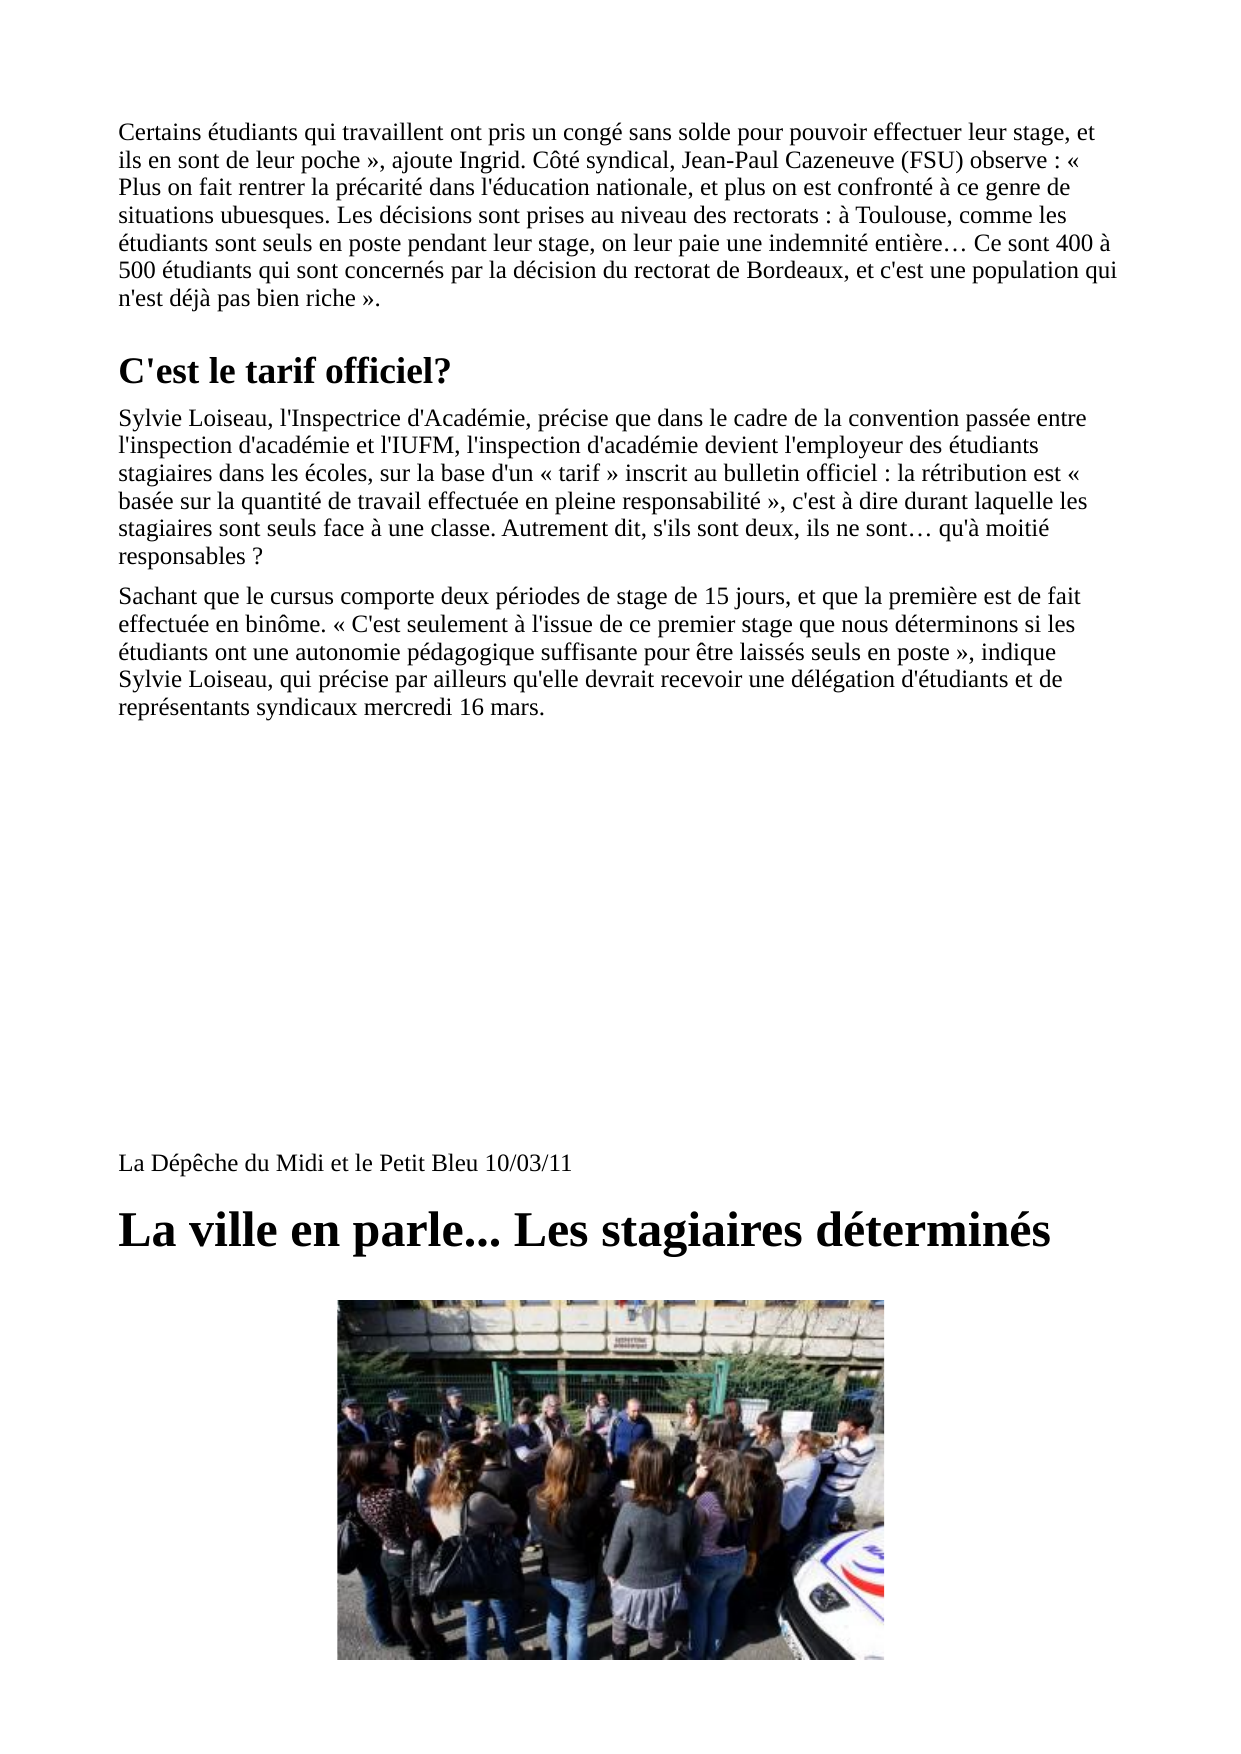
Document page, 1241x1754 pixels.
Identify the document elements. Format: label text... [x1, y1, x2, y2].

text La Dépêche du Midi et le Petit Bleu 10/03/11 [118, 1149, 1122, 1177]
text Sylvie Loiseau, l'Inspectrice d'Académie, précise que dans le cadre de la convention passée entre l'inspection d'académie et l'IUFM, l'inspection d'académie devient l'employeur des étudiants stagiaires dans les écoles, sur la base d'un « tarif » inscrit au bulletin officiel : la rétribution est « basée sur la quantité de travail effectuée en pleine responsabilité », c'est à dire durant laquelle les stagiaires sont seuls face à une classe. Autrement dit, s'ils sont deux, ils ne sont… qu'à moitié responsables ? [118, 404, 1122, 570]
text Certains étudiants qui travaillent ont pris un congé sans solde pour pouvoir effectuer leur stage, et ils en sont de leur poche », ajoute Ingrid. Côté syndical, Jean-Paul Cazeneuve (FSU) observe : « Plus on fait rentrer la précarité dans l'éducation nationale, et plus on est confronté à ce genre de situations ubuesques. Les décisions sont prises au niveau des rectorats : à Toulouse, comme les étudiants sont seuls en poste pendant leur stage, on leur paie une indemnité entière… Ce sont 400 à 500 étudiants qui sont concernés par la décision du rectorat de Bordeaux, et c'est une population qui n'est déjà pas bien riche ». [118, 118, 1122, 312]
picture [337, 1300, 885, 1660]
text Sachant que le cursus comporte deux périodes de stage de 15 jours, et que la première est de fait effectuée en binôme. « C'est seulement à l'issue de ce premier stage que nous déterminons si les étudiants ont une autonomie pédagogique suffisante pour être laissés seuls en poste », indique Sylvie Loiseau, qui précise par ailleurs qu'elle devrait recevoir une délégation d'étudiants et de représentants syndicaux mercredi 16 mars. [118, 582, 1122, 721]
subtitle La ville en parle... Les stagiaires déterminés [118, 1202, 1122, 1257]
subtitle C'est le tarif officiel? [118, 349, 1122, 391]
